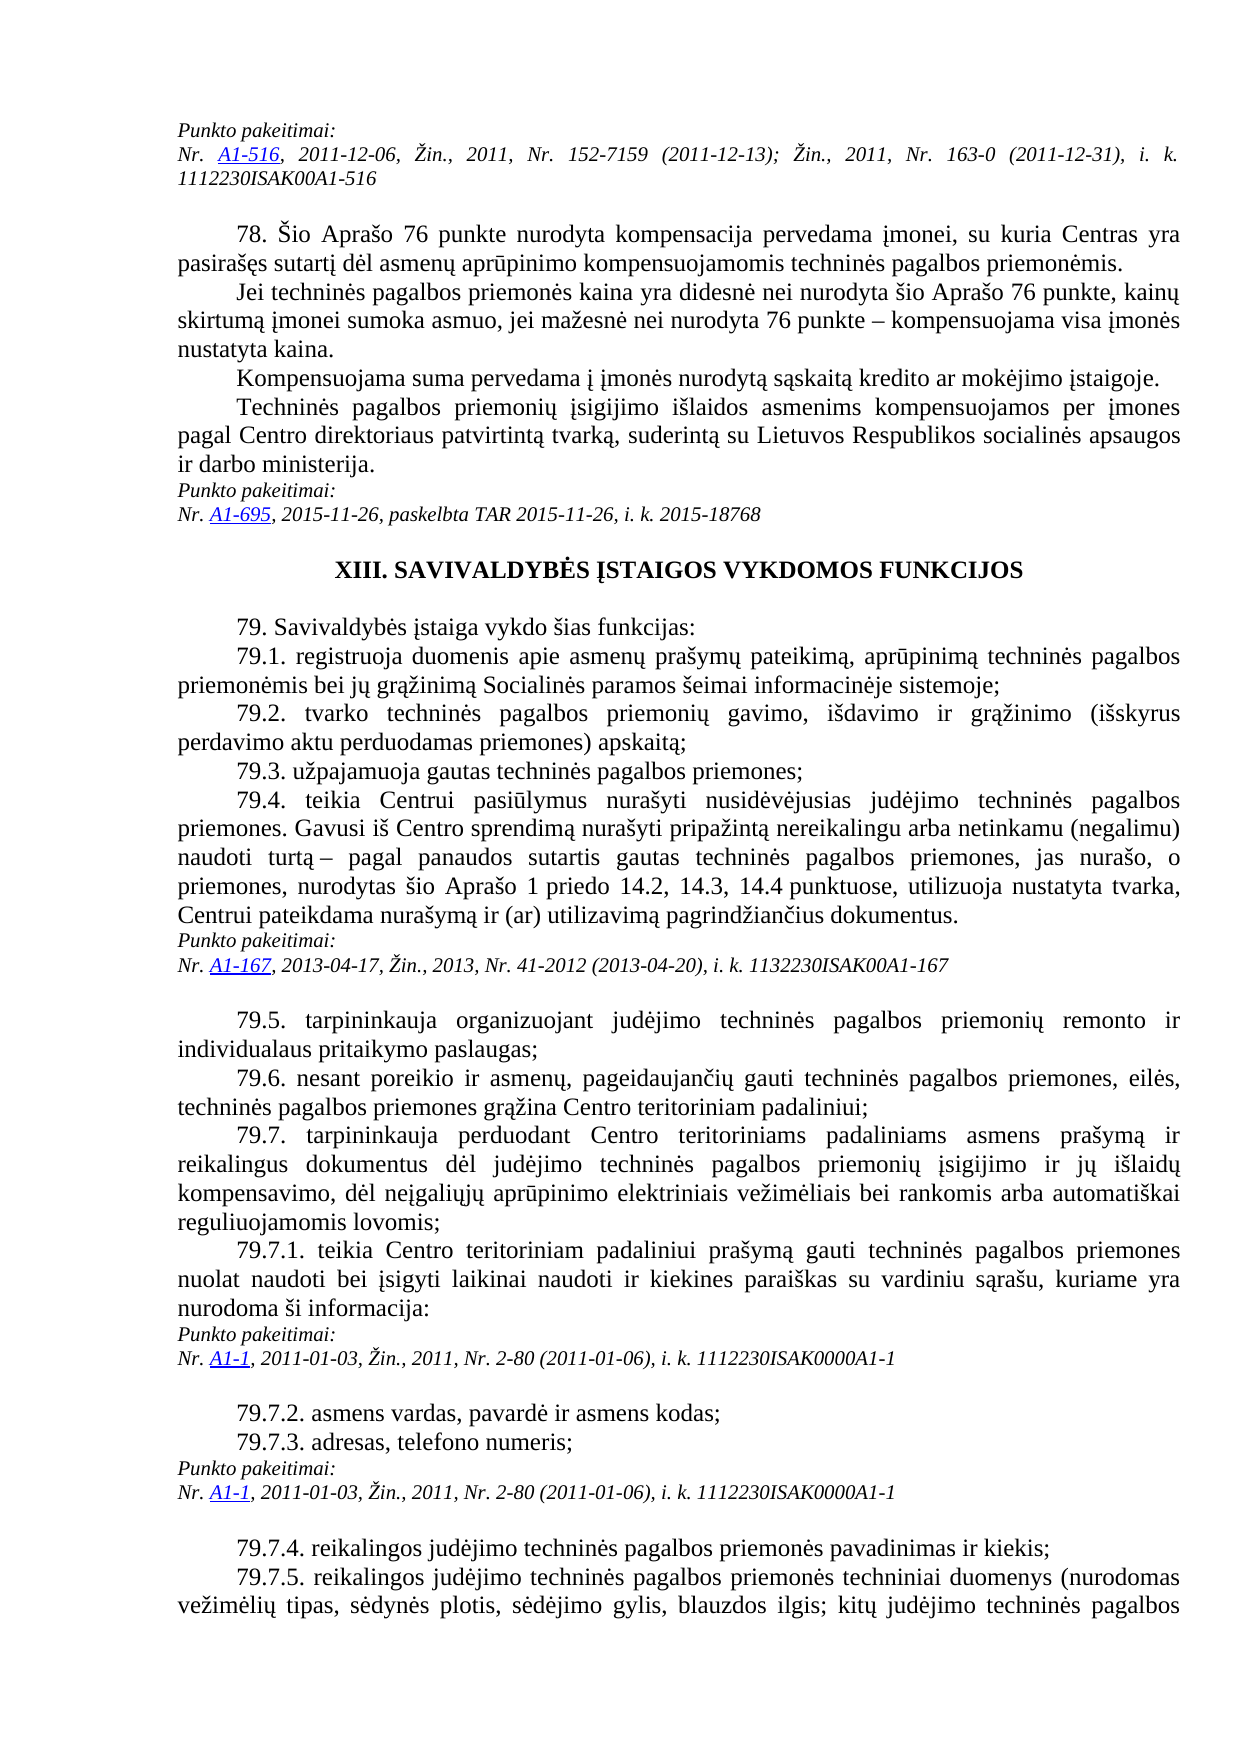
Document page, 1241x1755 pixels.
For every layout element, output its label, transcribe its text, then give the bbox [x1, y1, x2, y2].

text Techninės pagalbos priemonių įsigijimo išlaidos asmenims kompensuojamos per įmones pagal Centro direktoriaus patvirtintą tvarką, suderintą su Lietuvos Respublikos socialinės apsaugos ir darbo ministerija. [177, 392, 1181, 478]
text Punkto pakeitimai: [177, 478, 1181, 502]
text Jei techninės pagalbos priemonės kaina yra didesnė nei nurodyta šio Aprašo 76 punkte, kainų skirtumą įmonei sumoka asmuo, jei mažesnė nei nurodyta 76 punkte – kompensuojama visa įmonės nustatyta kaina. [177, 277, 1181, 363]
text 78. Šio Aprašo 76 punkte nurodyta kompensacija pervedama įmonei, su kuria Centras yra pasirašęs sutartį dėl asmenų aprūpinimo kompensuojamomis techninės pagalbos priemonėmis. [177, 219, 1181, 277]
text Nr. A1-1, 2011-01-03, Žin., 2011, Nr. 2-80 (2011-01-06), i. k. 1112230ISAK0000A1-1 [177, 1480, 1181, 1504]
text 79.7.1. teikia Centro teritoriniam padaliniui prašymą gauti techninės pagalbos priemones nuolat naudoti bei įsigyti laikinai naudoti ir kiekines paraiškas su vardiniu sąrašu, kuriame yra nurodoma ši informacija: [177, 1235, 1181, 1322]
text 79.7.2. asmens vardas, pavardė ir asmens kodas; [177, 1398, 1181, 1427]
text 79.6. nesant poreikio ir asmenų, pageidaujančių gauti techninės pagalbos priemones, eilės, techninės pagalbos priemones grąžina Centro teritoriniam padaliniui; [177, 1063, 1181, 1120]
text Nr. A1-167, 2013-04-17, Žin., 2013, Nr. 41-2012 (2013-04-20), i. k. 1132230ISAK00A1-167 [177, 952, 1181, 977]
text 79.7.3. adresas, telefono numeris; [177, 1427, 1181, 1456]
text Punkto pakeitimai: [177, 928, 1181, 952]
text 79.5. tarpininkauja organizuojant judėjimo techninės pagalbos priemonių remonto ir individualaus pritaikymo paslaugas; [177, 1005, 1181, 1063]
text 79.2. tvarko techninės pagalbos priemonių gavimo, išdavimo ir grąžinimo (išskyrus perdavimo aktu perduodamas priemones) apskaitą; [177, 698, 1181, 756]
text 79.3. užpajamuoja gautas techninės pagalbos priemones; [177, 756, 1181, 785]
text XIII. SAVIVALDYBĖS ĮSTAIGOS VYKDOMOS FUNKCIJOS [177, 555, 1181, 583]
text 79. Savivaldybės įstaiga vykdo šias funkcijas: [177, 612, 1181, 641]
text 79.7. tarpininkauja perduodant Centro teritoriniams padaliniams asmens prašymą ir reikalingus dokumentus dėl judėjimo techninės pagalbos priemonių įsigijimo ir jų išlaidų kompensavimo, dėl neįgaliųjų aprūpinimo elektriniais vežimėliais bei rankomis arba automatiškai reguliuojamomis lovomis; [177, 1120, 1181, 1235]
text Kompensuojama suma pervedama į įmonės nurodytą sąskaitą kredito ar mokėjimo įstaigoje. [177, 363, 1181, 392]
text 79.7.5. reikalingos judėjimo techninės pagalbos priemonės techniniai duomenys (nurodomas vežimėlių tipas, sėdynės plotis, sėdėjimo gylis, blauzdos ilgis; kitų judėjimo techninės pagalbos [177, 1562, 1181, 1619]
text Punkto pakeitimai: [177, 118, 1181, 142]
text Punkto pakeitimai: [177, 1322, 1181, 1346]
text Nr. A1-1, 2011-01-03, Žin., 2011, Nr. 2-80 (2011-01-06), i. k. 1112230ISAK0000A1-1 [177, 1346, 1181, 1370]
text 79.4. teikia Centrui pasiūlymus nurašyti nusidėvėjusias judėjimo techninės pagalbos priemones. Gavusi iš Centro sprendimą nurašyti pripažintą nereikalingu arba netinkamu (negalimu) naudoti turtą – pagal panaudos sutartis gautas techninės pagalbos priemones, jas nurašo, o priemones, nurodytas šio Aprašo 1 priedo 14.2, 14.3, 14.4 punktuose, utilizuoja nustatyta tvarka, Centrui pateikdama nurašymą ir (ar) utilizavimą pagrindžiančius dokumentus. [177, 785, 1181, 928]
text 79.7.4. reikalingos judėjimo techninės pagalbos priemonės pavadinimas ir kiekis; [177, 1533, 1181, 1562]
text 79.1. registruoja duomenis apie asmenų prašymų pateikimą, aprūpinimą techninės pagalbos priemonėmis bei jų grąžinimą Socialinės paramos šeimai informacinėje sistemoje; [177, 641, 1181, 698]
text Punkto pakeitimai: [177, 1456, 1181, 1480]
text Nr. A1-516, 2011-12-06, Žin., 2011, Nr. 152-7159 (2011-12-13); Žin., 2011, Nr. 163-0 (2011-12-31), i. k. 1112230ISAK00A1-516 [177, 142, 1181, 190]
text Nr. A1-695, 2015-11-26, paskelbta TAR 2015-11-26, i. k. 2015-18768 [177, 502, 1181, 526]
